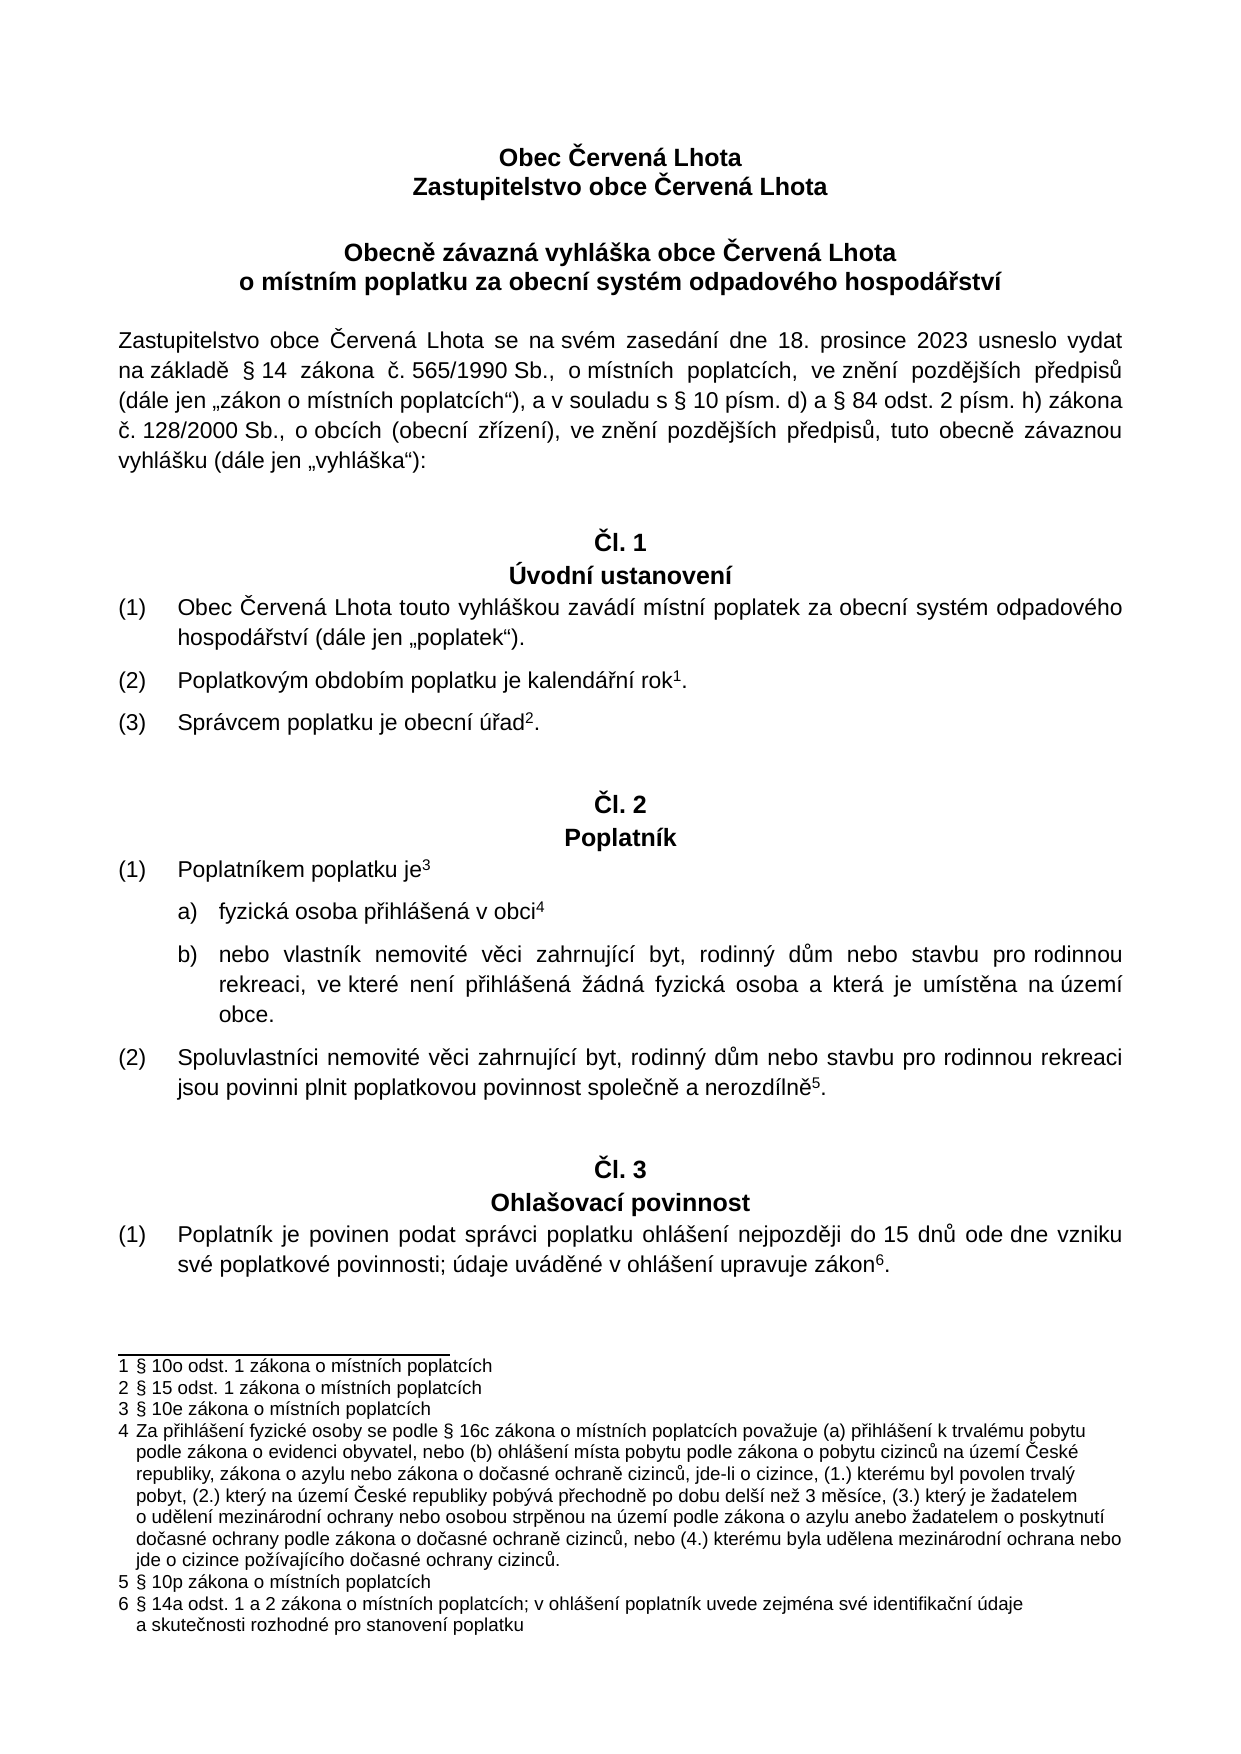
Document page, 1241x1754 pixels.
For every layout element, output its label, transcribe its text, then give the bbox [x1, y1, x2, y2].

list nebo vlastník nemovité věci zahrnující byt, rodinný dům nebo stavbu pro rodinnou rekreaci, ve které není přihlášená žádná fyzická osoba a která je umístěna na území obce. [177, 941, 1122, 1028]
text Obec Červená Lhota Zastupitelstvo obce Červená Lhota [118, 143, 1122, 201]
list § 10o odst. 1 zákona o místních poplatcích [118, 1355, 1122, 1377]
list § 14a odst. 1 a 2 zákona o místních poplatcích; v ohlášení poplatník uvede zejména své identifikační údaje a skutečnosti rozhodné pro stanovení poplatku [118, 1592, 1122, 1635]
list Obec Červená Lhota touto vyhláškou zavádí místní poplatek za obecní systém odpadového hospodářství (dále jen „poplatek“). [118, 594, 1122, 650]
list Poplatník je povinen podat správci poplatku ohlášení nejpozději do 15 dnů ode dne vzniku své poplatkové povinnosti; údaje uváděné v ohlášení upravuje zákon. [118, 1221, 1122, 1277]
list Poplatníkem poplatku je [118, 856, 1122, 882]
list § 10e zákona o místních poplatcích [118, 1398, 1122, 1420]
list § 10p zákona o místních poplatcích [118, 1571, 1122, 1592]
list Správcem poplatku je obecní úřad. [118, 709, 1122, 736]
subtitle Čl. 3 Ohlašovací povinnost [118, 1154, 1122, 1216]
subtitle Čl. 1 Úvodní ustanovení [118, 528, 1122, 589]
text Zastupitelstvo obce Červená Lhota se na svém zasedání dne 18. prosince 2023 usneslo vydat na základě § 14 zákona č. 565/1990 Sb., o místních poplatcích, ve znění pozdějších předpisů (dále jen „zákon o místních poplatcích“), a v souladu s § 10 písm. d) a § 84 odst. 2 písm. h) zákona č. 128/2000 Sb., o obcích (obecní zřízení), ve znění pozdějších předpisů, tuto obecně závaznou vyhlášku (dále jen „vyhláška“): [118, 327, 1122, 474]
list fyzická osoba přihlášená v obci [177, 898, 1122, 925]
list Spoluvlastníci nemovité věci zahrnující byt, rodinný dům nebo stavbu pro rodinnou rekreaci jsou povinni plnit poplatkovou povinnost společně a nerozdílně. [118, 1044, 1122, 1101]
subtitle Obecně závazná vyhláška obce Červená Lhota o místním poplatku za obecní systém odpadového hospodářství [118, 238, 1122, 295]
subtitle Čl. 2 Poplatník [118, 789, 1122, 851]
list § 15 odst. 1 zákona o místních poplatcích [118, 1377, 1122, 1398]
list Poplatkovým obdobím poplatku je kalendářní rok. [118, 667, 1122, 693]
list Za přihlášení fyzické osoby se podle § 16c zákona o místních poplatcích považuje (a) přihlášení k trvalému pobytu podle zákona o evidenci obyvatel, nebo (b) ohlášení místa pobytu podle zákona o pobytu cizinců na území České republiky, zákona o azylu nebo zákona o dočasné ochraně cizinců, jde-li o cizince, (1.) kterému byl povolen trvalý pobyt, (2.) který na území České republiky pobývá přechodně po dobu delší než 3 měsíce, (3.) který je žadatelem o udělení mezinárodní ochrany nebo osobou strpěnou na území podle zákona o azylu anebo žadatelem o poskytnutí dočasné ochrany podle zákona o dočasné ochraně cizinců, nebo (4.) kterému byla udělena mezinárodní ochrana nebo jde o cizince požívajícího dočasné ochrany cizinců. [118, 1420, 1122, 1571]
